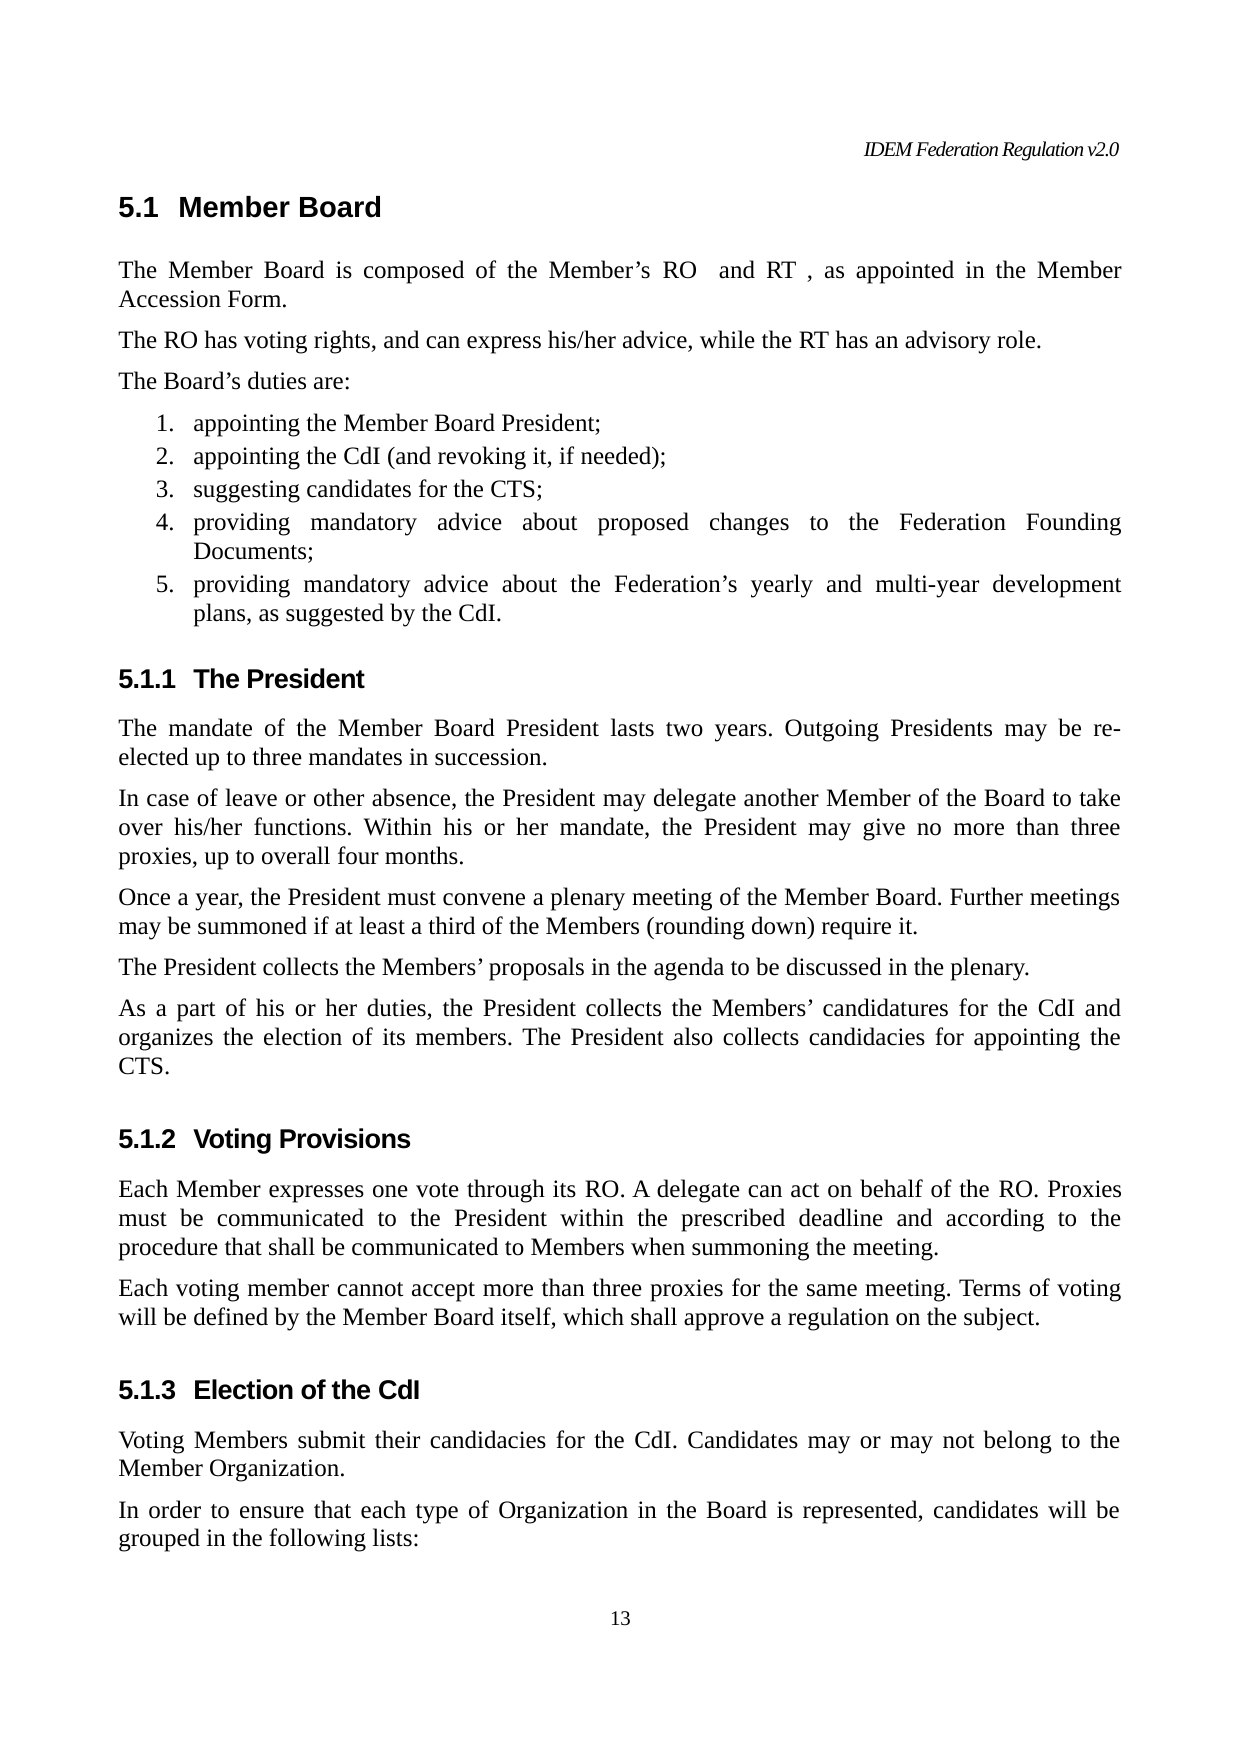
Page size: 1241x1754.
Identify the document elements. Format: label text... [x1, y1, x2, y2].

text As a part of his or her duties, the President collects the Members’ candidatures for the CdI and organizes the election of its members. The President also collects candidacies for appointing the CTS. [118, 993, 1122, 1079]
list appointing the CdI (and revoking it, if needed); [156, 441, 1122, 470]
list providing mandatory advice about the Federation’s yearly and multi-year development plans, as suggested by the CdI. [156, 569, 1122, 627]
text Voting Members submit their candidacies for the CdI. Candidates may or may not belong to the Member Organization. [118, 1425, 1122, 1482]
text Each Member expresses one vote through its RO. A delegate can act on behalf of the RO. Proxies must be communicated to the President within the prescribed deadline and according to the procedure that shall be communicated to Members when summoning the meeting. [118, 1174, 1122, 1260]
list suggesting candidates for the CTS; [156, 474, 1122, 503]
text The RO has voting rights, and can express his/her advice, while the RT has an advisory role. [118, 325, 1122, 354]
list providing mandatory advice about proposed changes to the Federation Founding Documents; [156, 507, 1122, 565]
list appointing the Member Board President; [156, 408, 1122, 436]
text The President collects the Members’ proposals in the agenda to be discussed in the plenary. [118, 952, 1122, 981]
text In order to ensure that each type of Organization in the Board is represented, candidates will be grouped in the following lists: [118, 1495, 1122, 1552]
text Once a year, the President must convene a plenary meeting of the Member Board. Further meetings may be summoned if at least a third of the Members (rounding down) require it. [118, 882, 1122, 939]
text In case of leave or other absence, the President may delegate another Member of the Board to take over his/her functions. Within his or her mandate, the President may give no more than three proxies, up to overall four months. [118, 783, 1122, 869]
text Each voting member cannot accept more than three proxies for the same meeting. Terms of voting will be defined by the Member Board itself, which shall approve a regulation on the subject. [118, 1273, 1122, 1330]
text The Board’s duties are: [118, 366, 1122, 395]
subtitle The President [118, 663, 1122, 694]
text The mandate of the Member Board President lasts two years. Outgoing Presidents may be re-elected up to three mandates in succession. [118, 713, 1122, 771]
subtitle Election of the CdI [118, 1374, 1122, 1405]
subtitle Member Board [118, 190, 1122, 224]
text The Member Board is composed of the Member’s RO and RT , as appointed in the Member Accession Form. [118, 255, 1122, 313]
subtitle Voting Provisions [118, 1123, 1122, 1154]
